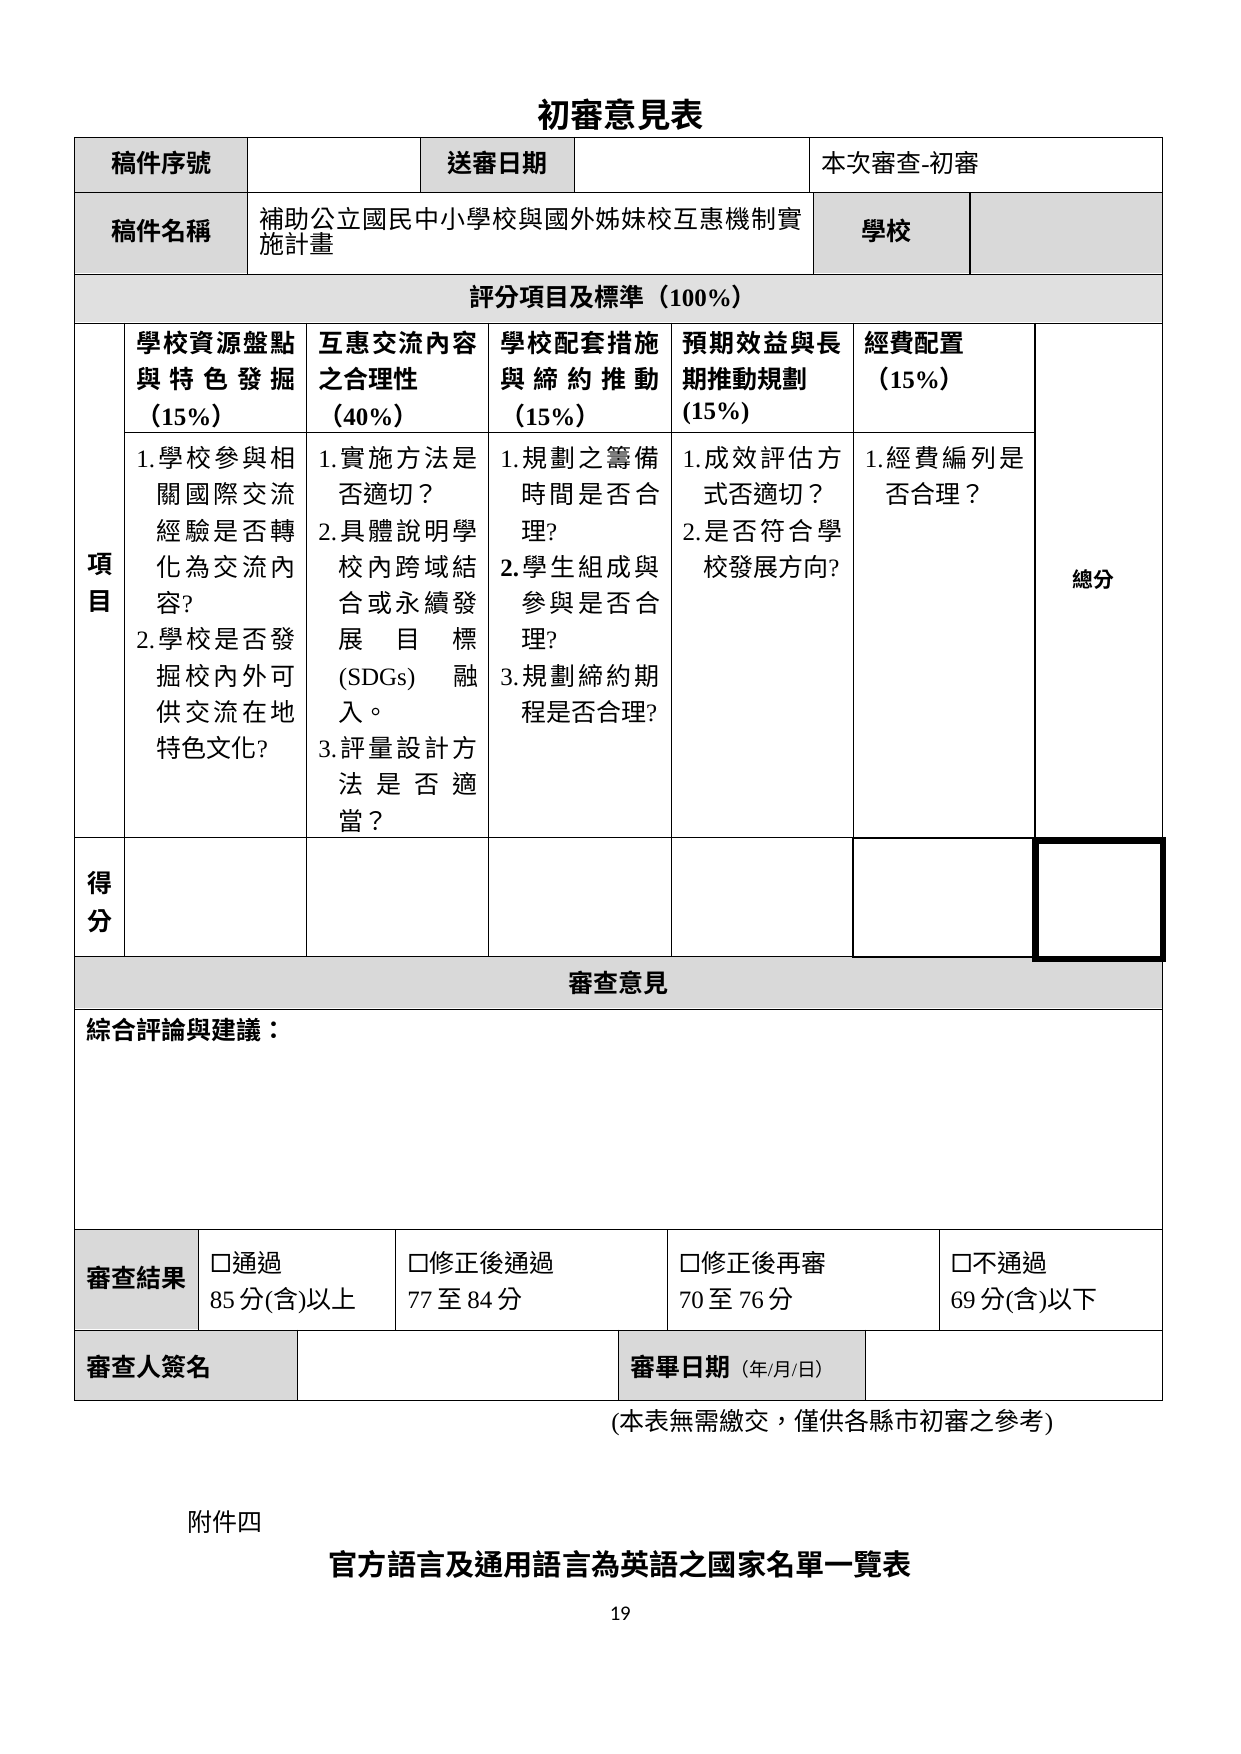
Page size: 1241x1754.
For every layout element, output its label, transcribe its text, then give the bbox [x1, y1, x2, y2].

table_header 稿件序號 [75, 138, 247, 192]
table_cell 審查意見 [75, 957, 1162, 1008]
table_cell 通過 85分(含)以上 [199, 1230, 395, 1329]
text 附件四 [187, 1490, 1053, 1542]
table_cell 審查結果 [75, 1230, 198, 1329]
table_cell 綜合評論與建議： [75, 1010, 1162, 1229]
table_header 本次審查-初審 [810, 138, 1162, 192]
table_cell 審查人簽名 [75, 1331, 297, 1400]
table_cell [489, 838, 671, 956]
table_cell 1.學校參與相關國際交流經驗是否轉化為交流內容? 2.學校是否發掘校內外可供交流在地特色文化? [125, 433, 306, 837]
table_cell 評分項目及標準（100%） [75, 275, 1162, 322]
table_cell [307, 838, 488, 956]
table_cell 經費配置 （15%） [854, 324, 1034, 432]
table_header [248, 138, 420, 192]
table_cell 修正後再審 70至76分 [668, 1230, 939, 1329]
table_cell 學校資源盤點與特色發掘（15%） [125, 324, 306, 432]
table_cell 總分 [1036, 324, 1162, 837]
table_cell [971, 193, 1162, 273]
table_header [575, 138, 809, 192]
table_cell [125, 838, 306, 956]
table_cell 學校配套措施與締約推動（15%） [489, 324, 671, 432]
table_cell 補助公立國民中小學校與國外姊妹校互惠機制實施計畫 [248, 193, 813, 273]
table_cell 得分 [75, 838, 124, 956]
table_cell 稿件名稱 [75, 193, 247, 273]
table_cell [298, 1331, 618, 1400]
text 初審意見表 [187, 89, 1053, 137]
table_cell 互惠交流內容之合理性 （40%） [307, 324, 488, 432]
table_cell 1.規劃之籌備時間是否合理? 2.學生組成與參與是否合理? 3.規劃締約期程是否合理? [489, 433, 671, 837]
table_cell 1.經費編列是否合理？ [854, 433, 1034, 837]
table_cell 學校 [814, 193, 969, 273]
table_cell 審畢日期（年/月/日） [619, 1331, 865, 1400]
table_cell [1039, 844, 1160, 956]
table_cell 1.實施方法是否適切？ 2.具體說明學校內跨域結合或永續發展目標(SDGs)融入。 3.評量設計方法是否適當？ [307, 433, 488, 837]
table_cell 修正後通過 77至84分 [396, 1230, 667, 1329]
table_cell 不通過 69分(含)以下 [940, 1230, 1162, 1329]
table_cell [854, 839, 1032, 956]
table_cell 項目 [75, 324, 124, 837]
table_cell 1.成效評估方式否適切？ 2.是否符合學校發展方向? [672, 433, 853, 837]
table_cell [866, 1331, 1162, 1400]
table_cell 預期效益與長期推動規劃 (15%) [672, 324, 853, 432]
text (本表無需繳交，僅供各縣市初審之參考) [187, 1401, 1053, 1438]
table_header 送審日期 [421, 138, 574, 192]
table_cell [672, 838, 852, 956]
text 官方語言及通用語言為英語之國家名單一覽表 [187, 1542, 1053, 1583]
